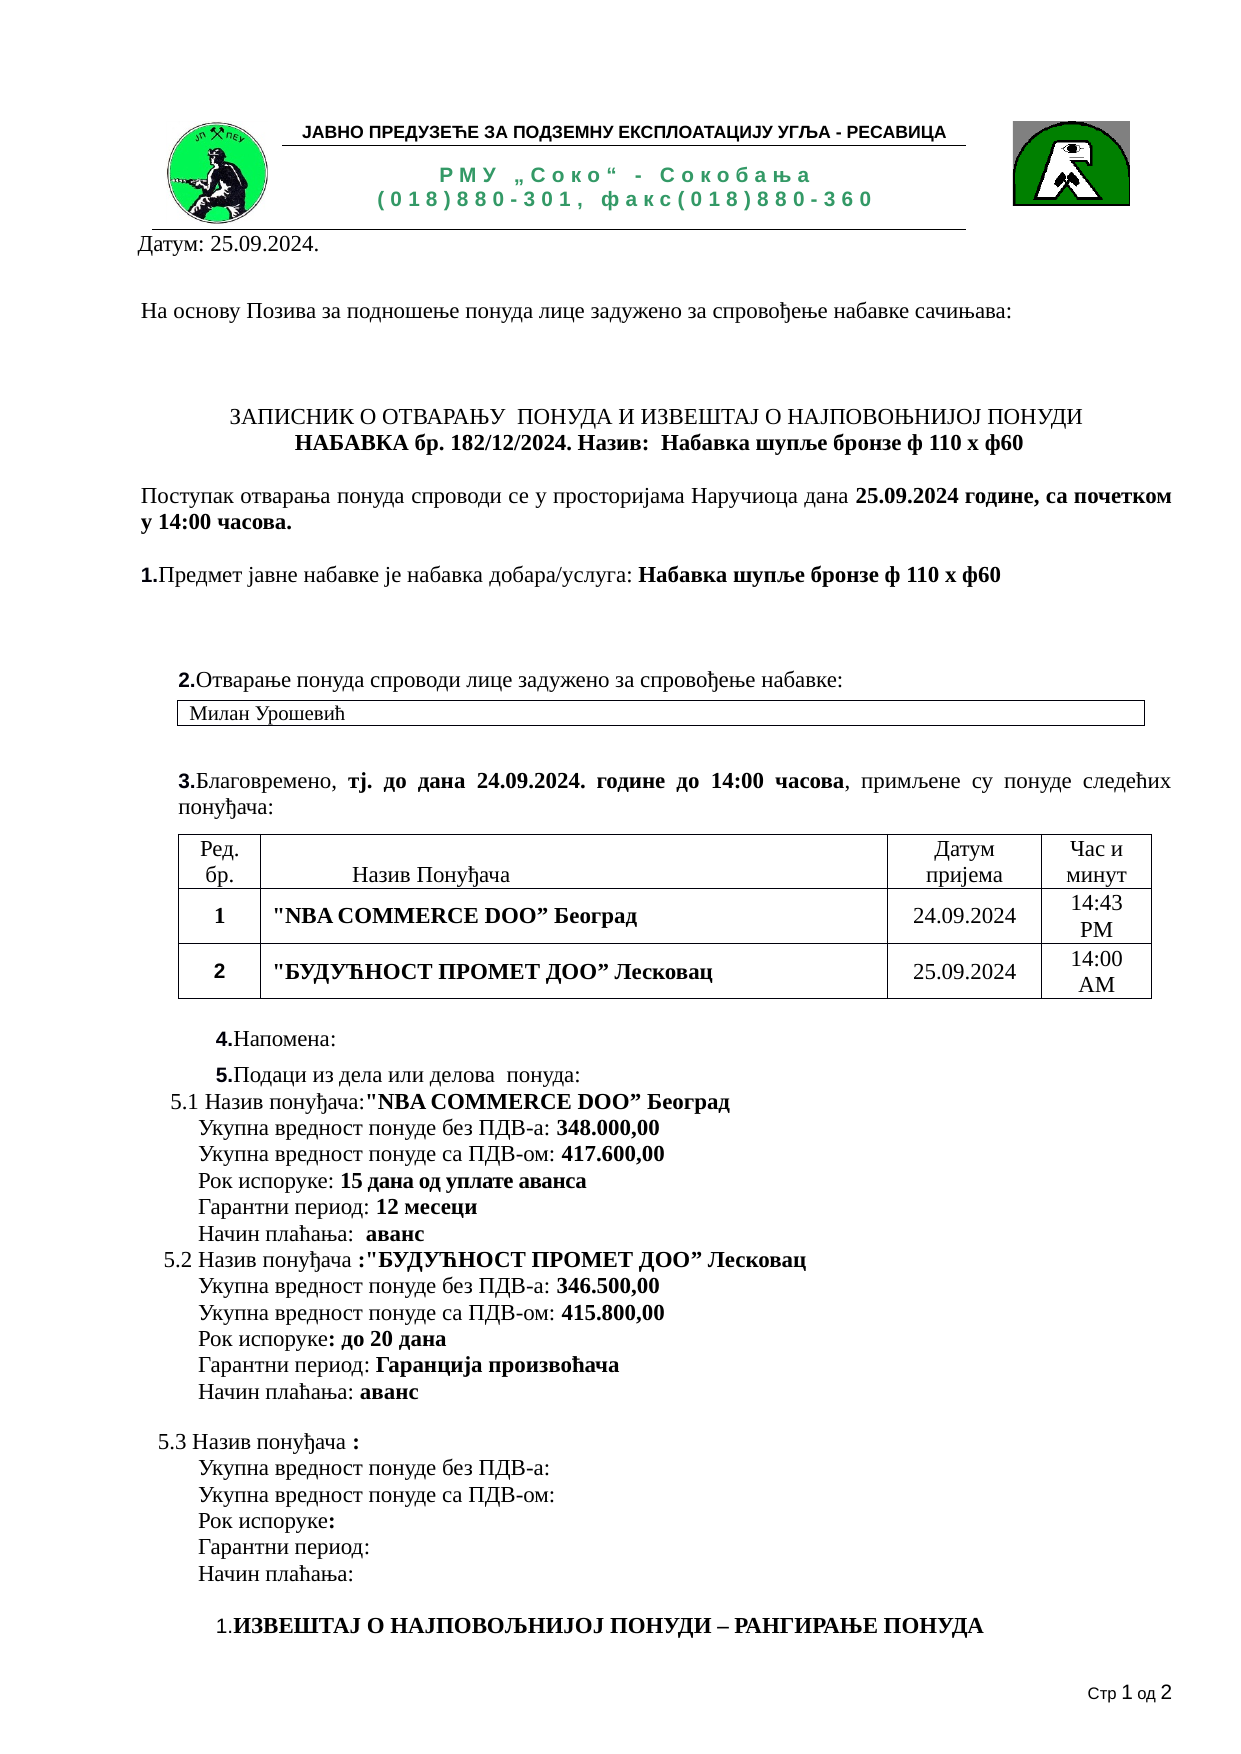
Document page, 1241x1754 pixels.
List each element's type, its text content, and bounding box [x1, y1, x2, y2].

table_cell 14:00 АM [1042, 944, 1151, 998]
text Рок испоруке: до 20 дана [141, 1325, 1172, 1351]
text Начин плаћања: аванс [141, 1378, 1172, 1404]
text Рок испоруке: 15 дана од уплате аванса [141, 1167, 1172, 1193]
text ЗАПИСНИК О ОТВАРАЊУ ПОНУДА И ИЗВЕШТАЈ О НАЈПОВОЊНИЈОЈ ПОНУДИ [141, 403, 1172, 429]
list Подаци из дела или делова понуда: [216, 1061, 1172, 1088]
text Начин плаћања: аванс [141, 1219, 1172, 1246]
text Укупна вредност понуде без ПДВ-а: 346.500,00 [141, 1272, 1172, 1299]
table_header Назив Понуђача [261, 835, 887, 888]
table_header [966, 122, 1177, 229]
text Укупна вредност понуде без ПДВ-а: [141, 1454, 1172, 1481]
table_cell РМУ „Соко“ - Сокобања (018)880-301, факс(018)880-360 [282, 146, 966, 229]
text Датум: 25.09.2024. [103, 230, 1174, 257]
table_cell 14:43 РM [1042, 889, 1151, 943]
text Укупна вредност понуде са ПДВ-ом: 417.600,00 [141, 1141, 1172, 1167]
table_header Милан Урошевић [178, 701, 1144, 725]
list Благовремено, тј. до дана 24.09.2024. године до 14:00 часова, примљене су понуде следећих понуђача: [178, 767, 1172, 819]
table_cell 1 [179, 889, 260, 943]
text Поступак отварања понуда спроводи се у просторијама Наручиоца дана 25.09.2024 године, са почетком у 14:00 часова. [141, 482, 1172, 534]
table_cell 24.09.2024 [888, 889, 1041, 943]
list ИЗВЕШТАЈ О НАЈПОВОЉНИЈОЈ ПОНУДИ – РАНГИРАЊЕ ПОНУДА [216, 1612, 1172, 1639]
text Укупна вредност понуде са ПДВ-ом: [141, 1481, 1172, 1507]
text Укупна вредност понуде са ПДВ-ом: 415.800,00 [141, 1299, 1172, 1325]
text На основу Позива за подношење понуда лице задужено за спровођење набавке сачињава: [141, 297, 1172, 324]
table_cell "БУДУЋНОСТ ПРОМЕТ ДОО” Лесковац [261, 944, 887, 998]
text Гарантни период: 12 месеци [141, 1193, 1172, 1219]
table_cell "NBA COMMERCE DOO” Београд [261, 889, 887, 943]
text 5.2 Назив понуђача :"БУДУЋНОСТ ПРОМЕТ ДОО” Лесковац [141, 1246, 1172, 1272]
text Укупна вредност понуде без ПДВ-а: 348.000,00 [141, 1114, 1172, 1141]
text Начин плаћања: [141, 1560, 1172, 1586]
table_header Ред. бр. [179, 835, 260, 888]
text Гарантни период: Гаранција произвоћача [141, 1351, 1172, 1378]
table_header [152, 122, 282, 229]
table_cell 25.09.2024 [888, 944, 1041, 998]
text Гарантни период: [141, 1533, 1172, 1560]
list Предмет јавне набавке је набавка добара/услуга: Набавка шупље бронзе ф 110 х ф60 [141, 561, 1172, 587]
text НАБАВКА бр. 182/12/2024. Назив: Набавка шупље бронзе ф 110 х ф60 [141, 429, 1172, 455]
table_header Датум пријема [888, 835, 1041, 888]
list Напомена: [216, 1026, 1172, 1052]
list Отварање понуда спроводи лице задужено за спровођење набавке: [178, 666, 1172, 693]
text Рок испоруке: [141, 1507, 1172, 1533]
table_header Час и минут [1042, 835, 1151, 888]
picture [166, 121, 268, 224]
text 5.3 Назив понуђача : [141, 1428, 1172, 1454]
picture [1012, 121, 1130, 206]
table_cell 2 [179, 944, 260, 998]
table_header ЈАВНО ПРЕДУЗЕЋЕ ЗА ПОДЗЕМНУ ЕКСПЛОАТАЦИЈУ УГЉА - РЕСАВИЦА [282, 122, 966, 144]
text 5.1 Назив понуђача:"NBA COMMERCE DOO” Београд [170, 1088, 1172, 1114]
